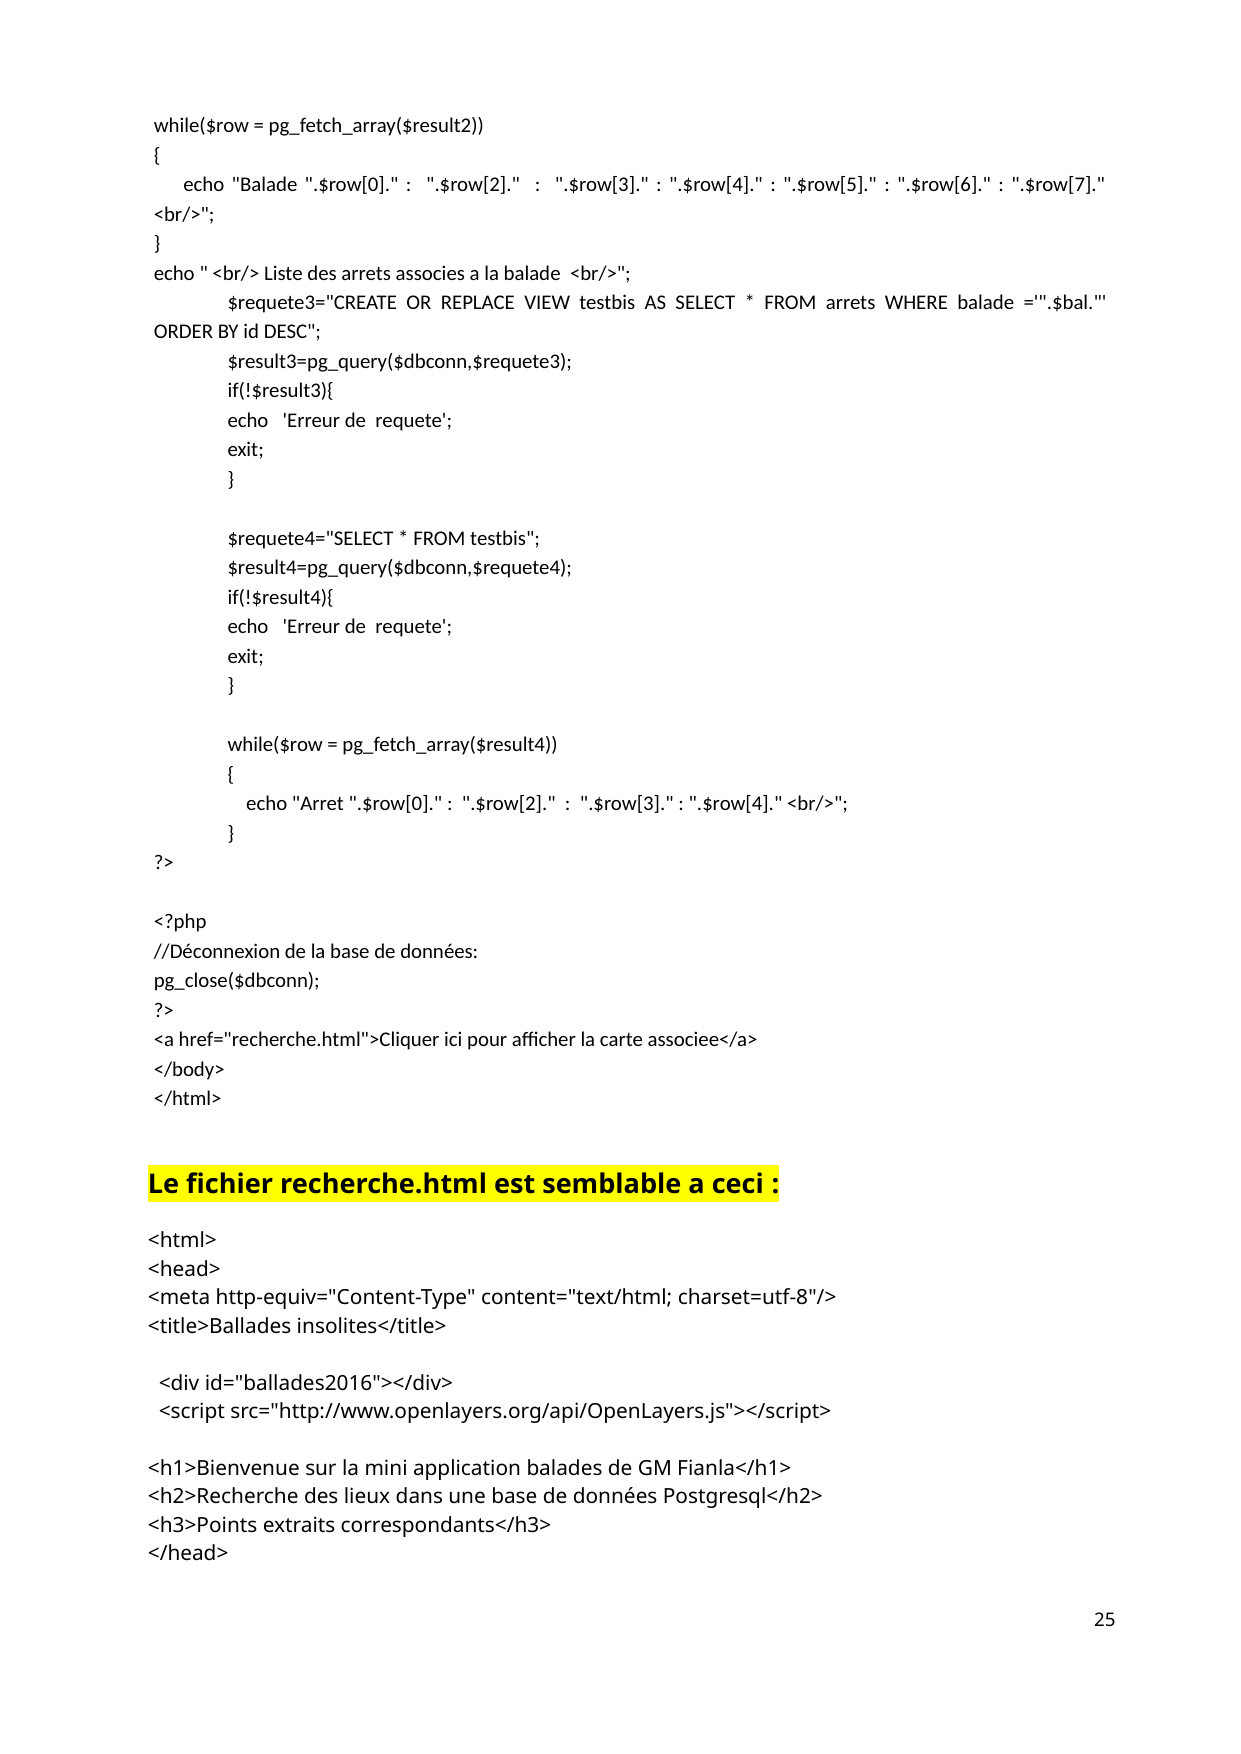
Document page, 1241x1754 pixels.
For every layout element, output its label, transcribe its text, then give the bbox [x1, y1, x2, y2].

text exit; [153, 640, 1107, 669]
text <meta http-equiv="Content-Type" content="text/html; charset=utf-8"/> [148, 1282, 1107, 1311]
text <h2>Recherche des lieux dans une base de données Postgresql</h2> [148, 1482, 1107, 1510]
text echo " <br/> Liste des arrets associes a la balade <br/>"; [153, 256, 1107, 286]
text if(!$result4){ [153, 581, 1107, 610]
text <head> [148, 1254, 1107, 1282]
text while($row = pg_fetch_array($result2)) [153, 109, 1107, 138]
text </head> [148, 1538, 1107, 1567]
text $result4=pg_query($dbconn,$requete4); [153, 551, 1107, 581]
text <script src="http://www.openlayers.org/api/OpenLayers.js"></script> [148, 1396, 1107, 1425]
text echo 'Erreur de requete'; [153, 610, 1107, 640]
text echo "Balade ".$row[0]." : ".$row[2]." : ".$row[3]." : ".$row[4]." : ".$row[5]." : ".$row[6]." : ".$row[7]." <br/>"; [153, 168, 1107, 227]
text echo 'Erreur de requete'; [153, 404, 1107, 433]
text $result3=pg_query($dbconn,$requete3); [153, 345, 1107, 374]
text <h1>Bienvenue sur la mini application balades de GM Fianla</h1> [148, 1453, 1107, 1482]
text Le fichier recherche.html est semblable a ceci : [148, 1165, 1107, 1202]
text <div id="ballades2016"></div> [148, 1368, 1107, 1396]
text $requete4="SELECT * FROM testbis"; [153, 522, 1107, 551]
text pg_close($dbconn); [153, 964, 1107, 993]
text { [153, 758, 1107, 787]
text $requete3="CREATE OR REPLACE VIEW testbis AS SELECT * FROM arrets WHERE balade ='".$bal."' ORDER BY id DESC"; [153, 286, 1107, 345]
text } [153, 227, 1107, 256]
text <html> [148, 1226, 1107, 1254]
text while($row = pg_fetch_array($result4)) [153, 728, 1107, 758]
text </html> [153, 1082, 1107, 1111]
text <a href="recherche.html">Cliquer ici pour afficher la carte associee</a> [153, 1023, 1107, 1052]
text if(!$result3){ [153, 374, 1107, 404]
text echo "Arret ".$row[0]." : ".$row[2]." : ".$row[3]." : ".$row[4]." <br/>"; [153, 787, 1107, 817]
text <?php [153, 905, 1107, 934]
text <h3>Points extraits correspondants</h3> [148, 1510, 1107, 1538]
text } [153, 463, 1107, 492]
text } [153, 817, 1107, 846]
text <title>Ballades insolites</title> [148, 1311, 1107, 1339]
text } [153, 669, 1107, 699]
text exit; [153, 433, 1107, 463]
text ?> [153, 993, 1107, 1023]
text </body> [153, 1052, 1107, 1082]
text ?> [153, 846, 1107, 876]
text //Déconnexion de la base de données: [153, 934, 1107, 964]
text { [153, 138, 1107, 168]
